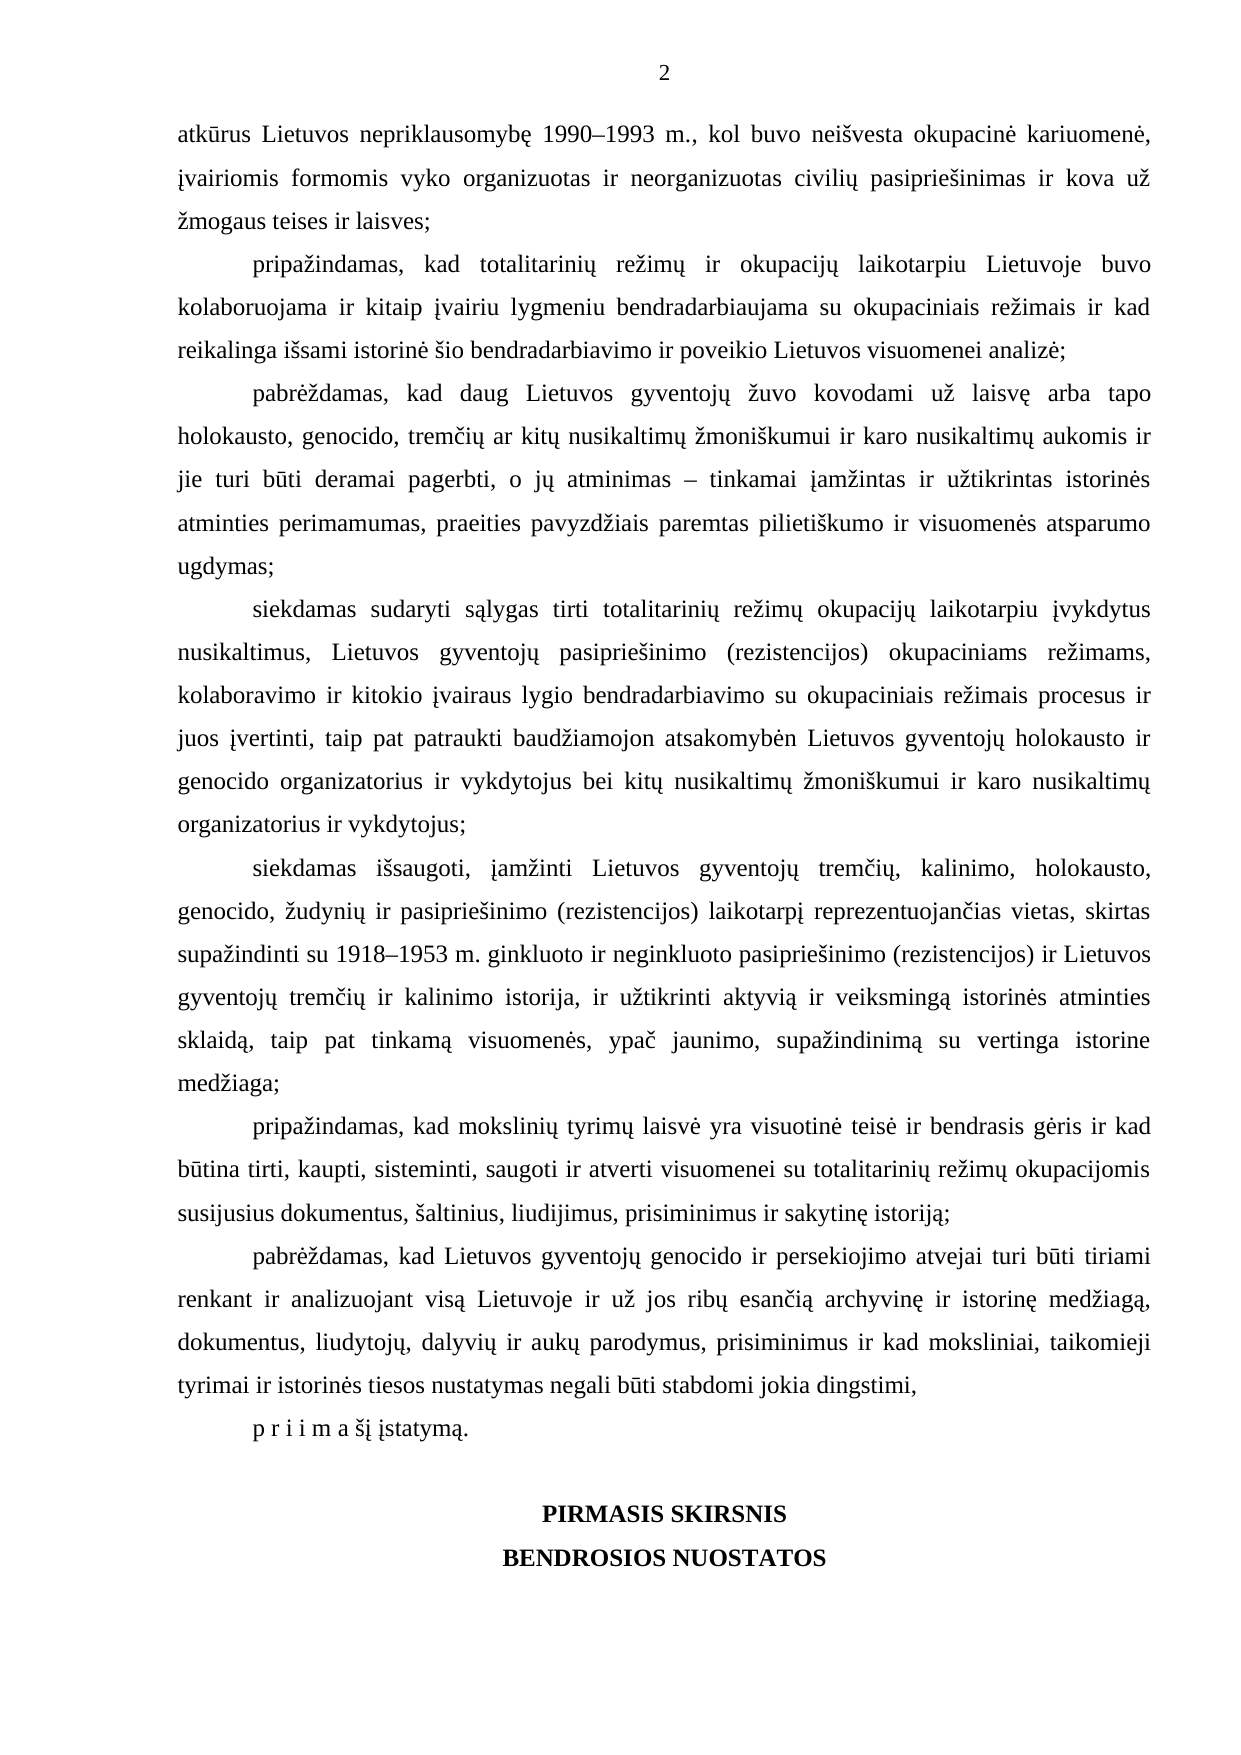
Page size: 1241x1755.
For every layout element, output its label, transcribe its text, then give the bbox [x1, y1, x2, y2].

text pabrėždamas, kad daug Lietuvos gyventojų žuvo kovodami už laisvę arba tapo holokausto, genocido, tremčių ar kitų nusikaltimų žmoniškumui ir karo nusikaltimų aukomis ir jie turi būti deramai pagerbti, o jų atminimas – tinkamai įamžintas ir užtikrintas istorinės atminties perimamumas, praeities pavyzdžiais paremtas pilietiškumo ir visuomenės atsparumo ugdymas; [177, 378, 1152, 579]
text siekdamas išsaugoti, įamžinti Lietuvos gyventojų tremčių, kalinimo, holokausto, genocido, žudynių ir pasipriešinimo (rezistencijos) laikotarpį reprezentuojančias vietas, skirtas supažindinti su 1918–1953 m. ginkluoto ir neginkluoto pasipriešinimo (rezistencijos) ir Lietuvos gyventojų tremčių ir kalinimo istorija, ir užtikrinti aktyvią ir veiksmingą istorinės atminties sklaidą, taip pat tinkamą visuomenės, ypač jaunimo, supažindinimą su vertinga istorine medžiaga; [177, 853, 1152, 1097]
text priima šį įstatymą. [177, 1413, 1152, 1442]
text pripažindamas, kad totalitarinių režimų ir okupacijų laikotarpiu Lietuvoje buvo kolaboruojama ir kitaip įvairiu lygmeniu bendradarbiaujama su okupaciniais režimais ir kad reikalinga išsami istorinė šio bendradarbiavimo ir poveikio Lietuvos visuomenei analizė; [177, 249, 1152, 364]
text siekdamas sudaryti sąlygas tirti totalitarinių režimų okupacijų laikotarpiu įvykdytus nusikaltimus, Lietuvos gyventojų pasipriešinimo (rezistencijos) okupaciniams režimams, kolaboravimo ir kitokio įvairaus lygio bendradarbiavimo su okupaciniais režimais procesus ir juos įvertinti, taip pat patraukti baudžiamojon atsakomybėn Lietuvos gyventojų holokausto ir genocido organizatorius ir vykdytojus bei kitų nusikaltimų žmoniškumui ir karo nusikaltimų organizatorius ir vykdytojus; [177, 594, 1152, 838]
text atkūrus Lietuvos nepriklausomybę 1990–1993 m., kol buvo neišvesta okupacinė kariuomenė, įvairiomis formomis vyko organizuotas ir neorganizuotas civilių pasipriešinimas ir kova už žmogaus teises ir laisves; [177, 119, 1152, 234]
text pabrėždamas, kad Lietuvos gyventojų genocido ir persekiojimo atvejai turi būti tiriami renkant ir analizuojant visą Lietuvoje ir už jos ribų esančią archyvinę ir istorinę medžiagą, dokumentus, liudytojų, dalyvių ir aukų parodymus, prisiminimus ir kad moksliniai, taikomieji tyrimai ir istorinės tiesos nustatymas negali būti stabdomi jokia dingstimi, [177, 1241, 1152, 1399]
text BENDROSIOS NUOSTATOS [177, 1543, 1152, 1571]
text PIRMASIS SKIRSNIS [177, 1499, 1152, 1528]
text pripažindamas, kad mokslinių tyrimų laisvė yra visuotinė teisė ir bendrasis gėris ir kad būtina tirti, kaupti, sisteminti, saugoti ir atverti visuomenei su totalitarinių režimų okupacijomis susijusius dokumentus, šaltinius, liudijimus, prisiminimus ir sakytinę istoriją; [177, 1111, 1152, 1226]
